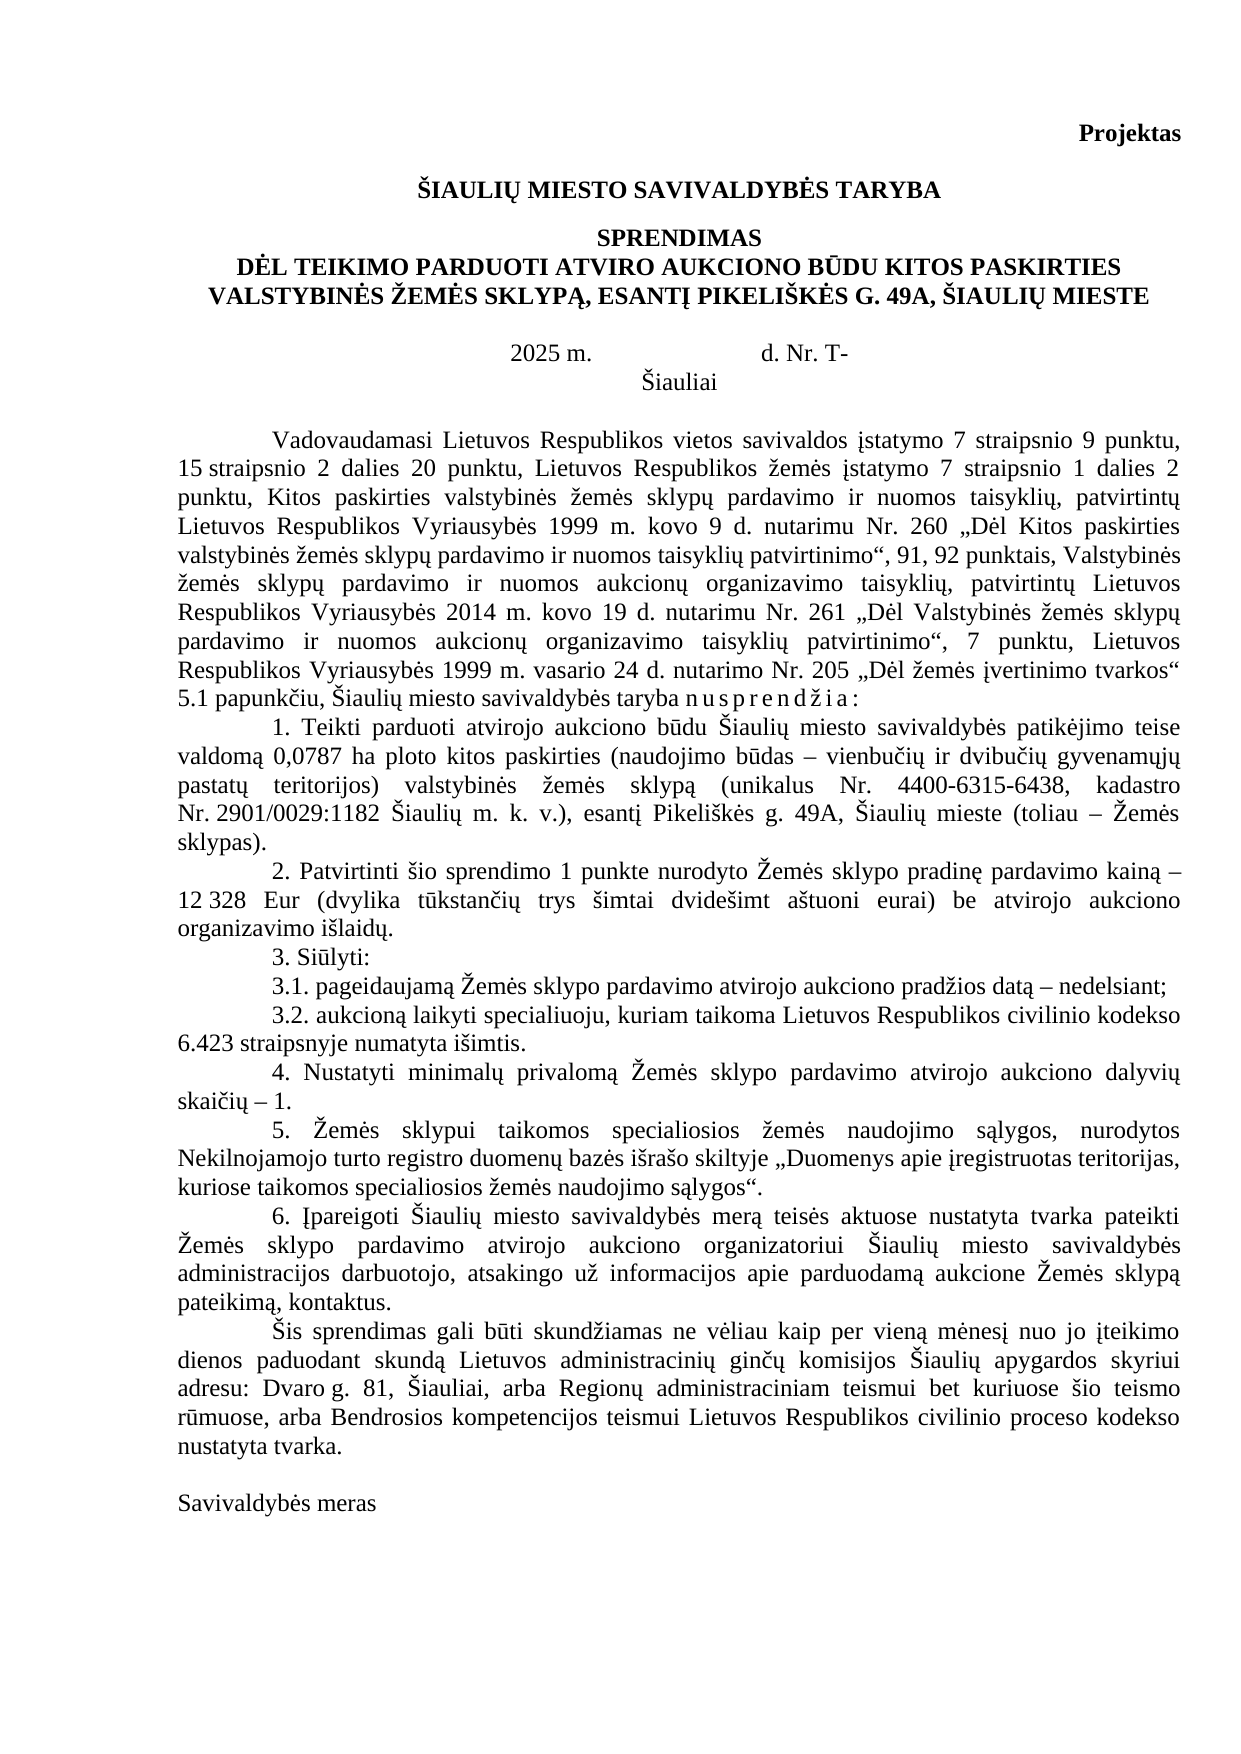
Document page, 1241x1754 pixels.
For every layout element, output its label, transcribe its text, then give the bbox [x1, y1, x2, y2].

text Savivaldybės meras [177, 1488, 1181, 1517]
text Vadovaudamasi Lietuvos Respublikos vietos savivaldos įstatymo 7 straipsnio 9 punktu, 15 straipsnio 2 dalies 20 punktu, Lietuvos Respublikos žemės įstatymo 7 straipsnio 1 dalies 2 punktu, Kitos paskirties valstybinės žemės sklypų pardavimo ir nuomos taisyklių, patvirtintų Lietuvos Respublikos Vyriausybės 1999 m. kovo 9 d. nutarimu Nr. 260 „Dėl Kitos paskirties valstybinės žemės sklypų pardavimo ir nuomos taisyklių patvirtinimo“, 91, 92 punktais, Valstybinės žemės sklypų pardavimo ir nuomos aukcionų organizavimo taisyklių, patvirtintų Lietuvos Respublikos Vyriausybės 2014 m. kovo 19 d. nutarimu Nr. 261 „Dėl Valstybinės žemės sklypų pardavimo ir nuomos aukcionų organizavimo taisyklių patvirtinimo“, 7 punktu, Lietuvos Respublikos Vyriausybės 1999 m. vasario 24 d. nutarimo Nr. 205 „Dėl žemės įvertinimo tvarkos“ 5.1 papunkčiu, Šiaulių miesto savivaldybės taryba nusprendžia: [177, 425, 1181, 712]
text 2025 m. d. Nr. T- [177, 338, 1181, 367]
text Šiauliai [177, 367, 1181, 396]
text 5. Žemės sklypui taikomos specialiosios žemės naudojimo sąlygos, nurodytos Nekilnojamojo turto registro duomenų bazės išrašo skiltyje „Duomenys apie įregistruotas teritorijas, kuriose taikomos specialiosios žemės naudojimo sąlygos“. [177, 1115, 1181, 1201]
text 3.2. aukcioną laikyti specialiuoju, kuriam taikoma Lietuvos Respublikos civilinio kodekso 6.423 straipsnyje numatyta išimtis. [177, 1000, 1181, 1057]
text Šis sprendimas gali būti skundžiamas ne vėliau kaip per vieną mėnesį nuo jo įteikimo dienos paduodant skundą Lietuvos administracinių ginčų komisijos Šiaulių apygardos skyriui adresu: Dvaro g. 81, Šiauliai, arba Regionų administraciniam teismui bet kuriuose šio teismo rūmuose, arba Bendrosios kompetencijos teismui Lietuvos Respublikos civilinio proceso kodekso nustatyta tvarka. [177, 1316, 1181, 1460]
text 3. Siūlyti: [177, 942, 1181, 971]
text 3.1. pageidaujamą Žemės sklypo pardavimo atvirojo aukciono pradžios datą – nedelsiant; [177, 971, 1181, 1000]
text ŠIAULIŲ MIESTO SAVIVALDYBĖS TARYBA [177, 176, 1181, 204]
text 6. Įpareigoti Šiaulių miesto savivaldybės merą teisės aktuose nustatyta tvarka pateikti Žemės sklypo pardavimo atvirojo aukciono organizatoriui Šiaulių miesto savivaldybės administracijos darbuotojo, atsakingo už informacijos apie parduodamą aukcione Žemės sklypą pateikimą, kontaktus. [177, 1201, 1181, 1316]
text 1. Teikti parduoti atvirojo aukciono būdu Šiaulių miesto savivaldybės patikėjimo teise valdomą 0,0787 ha ploto kitos paskirties (naudojimo būdas – vienbučių ir dvibučių gyvenamųjų pastatų teritorijos) valstybinės žemės sklypą (unikalus Nr. 4400-6315-6438, kadastro Nr. 2901/0029:1182 Šiaulių m. k. v.), esantį Pikeliškės g. 49A, Šiaulių mieste (toliau – Žemės sklypas). [177, 712, 1181, 856]
text 4. Nustatyti minimalų privalomą Žemės sklypo pardavimo atvirojo aukciono dalyvių skaičių – 1. [177, 1057, 1181, 1115]
text Projektas [177, 118, 1181, 147]
text 2. Patvirtinti šio sprendimo 1 punkte nurodyto Žemės sklypo pradinę pardavimo kainą – 12 328 Eur (dvylika tūkstančių trys šimtai dvidešimt aštuoni eurai) be atvirojo aukciono organizavimo išlaidų. [177, 856, 1181, 942]
text SPRENDIMAS [177, 223, 1181, 252]
text DĖL TEIKIMO PARDUOTI ATVIRO AUKCIONO BŪDU KITOS PASKIRTIES VALSTYBINĖS ŽEMĖS SKLYPĄ, ESANTĮ PIKELIŠKĖS G. 49A, ŠIAULIŲ MIESTE [177, 252, 1181, 310]
